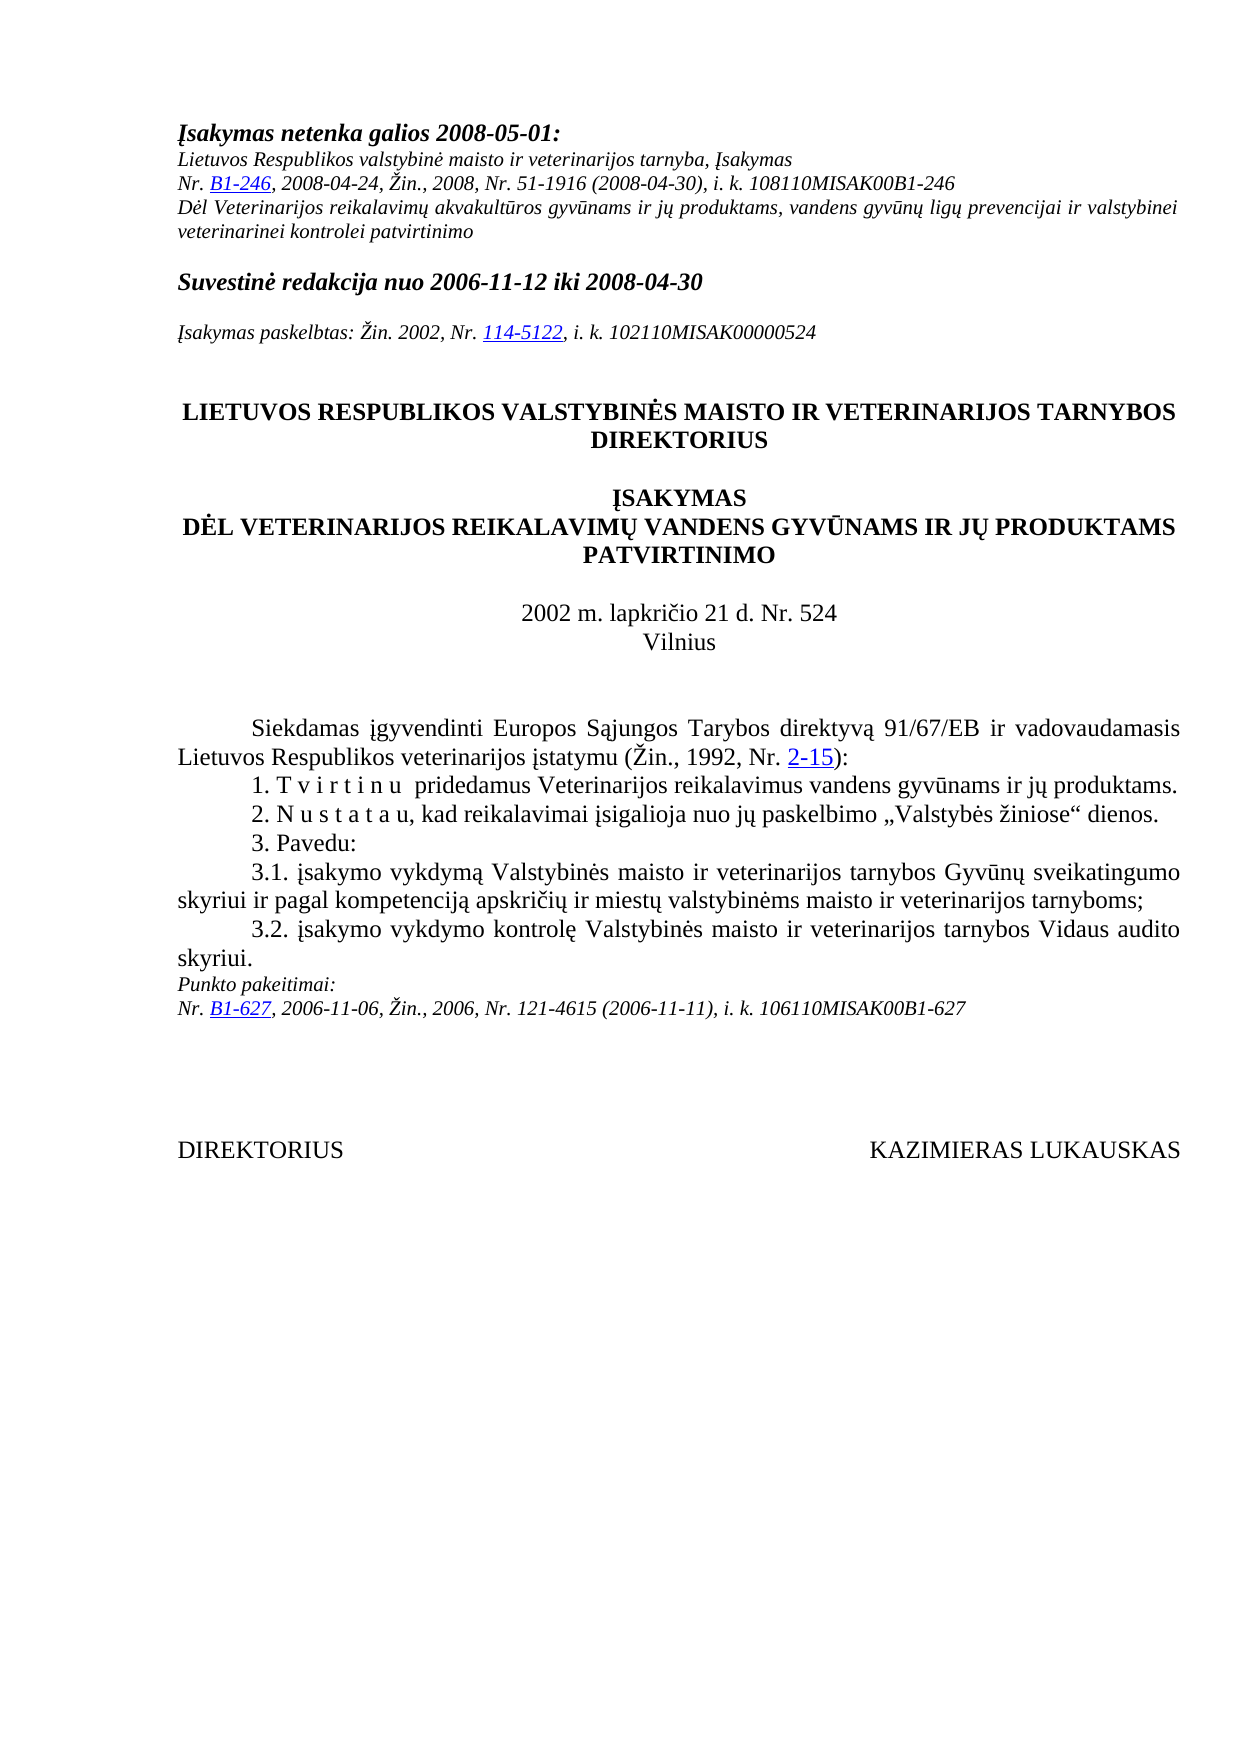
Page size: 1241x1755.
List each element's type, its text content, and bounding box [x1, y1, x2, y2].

text Vilnius [177, 627, 1181, 656]
text Nr. B1-246, 2008-04-24, Žin., 2008, Nr. 51-1916 (2008-04-30), i. k. 108110MISAK00B1-246 [177, 171, 1181, 195]
text 3.1. įsakymo vykdymą Valstybinės maisto ir veterinarijos tarnybos Gyvūnų sveikatingumo skyriui ir pagal kompetenciją apskričių ir miestų valstybinėms maisto ir veterinarijos tarnyboms; [177, 857, 1181, 914]
text DĖL VETERINARIJOS REIKALAVIMŲ VANDENS GYVŪNAMS IR JŲ PRODUKTAMS PATVIRTINIMO [177, 512, 1181, 569]
text Direktorius Kazimieras Lukauskas [177, 1135, 1181, 1164]
text 3. Pavedu: [177, 828, 1181, 857]
text Punkto pakeitimai: [177, 972, 1181, 996]
text Lietuvos Respublikos valstybinė maisto ir veterinarijos tarnyba, Įsakymas [177, 147, 1181, 171]
text LIETUVOS RESPUBLIKOS VALSTYBINĖS MAISTO IR VETERINARIJOS TARNYBOS DIREKTORIUS [177, 397, 1181, 454]
text 1. Tvirtinu pridedamus Veterinarijos reikalavimus vandens gyvūnams ir jų produktams. [177, 771, 1181, 799]
text ĮSAKYMAS [177, 483, 1181, 512]
text 2. Nustatau, kad reikalavimai įsigalioja nuo jų paskelbimo „Valstybės žiniose“ dienos. [177, 799, 1181, 828]
text Suvestinė redakcija nuo 2006-11-12 iki 2008-04-30 [177, 267, 1181, 296]
text 3.2. įsakymo vykdymo kontrolę Valstybinės maisto ir veterinarijos tarnybos Vidaus audito skyriui. [177, 914, 1181, 972]
text Įsakymas paskelbtas: Žin. 2002, Nr. 114-5122, i. k. 102110MISAK00000524 [177, 320, 1181, 344]
text 2002 m. lapkričio 21 d. Nr. 524 [177, 598, 1181, 627]
text Nr. B1-627, 2006-11-06, Žin., 2006, Nr. 121-4615 (2006-11-11), i. k. 106110MISAK00B1-627 [177, 996, 1181, 1020]
text Įsakymas netenka galios 2008-05-01: [177, 118, 1181, 147]
text Siekdamas įgyvendinti Europos Sąjungos Tarybos direktyvą 91/67/EB ir vadovaudamasis Lietuvos Respublikos veterinarijos įstatymu (Žin., 1992, Nr. 2-15): [177, 713, 1181, 771]
text Dėl Veterinarijos reikalavimų akvakultūros gyvūnams ir jų produktams, vandens gyvūnų ligų prevencijai ir valstybinei veterinarinei kontrolei patvirtinimo [177, 195, 1181, 243]
